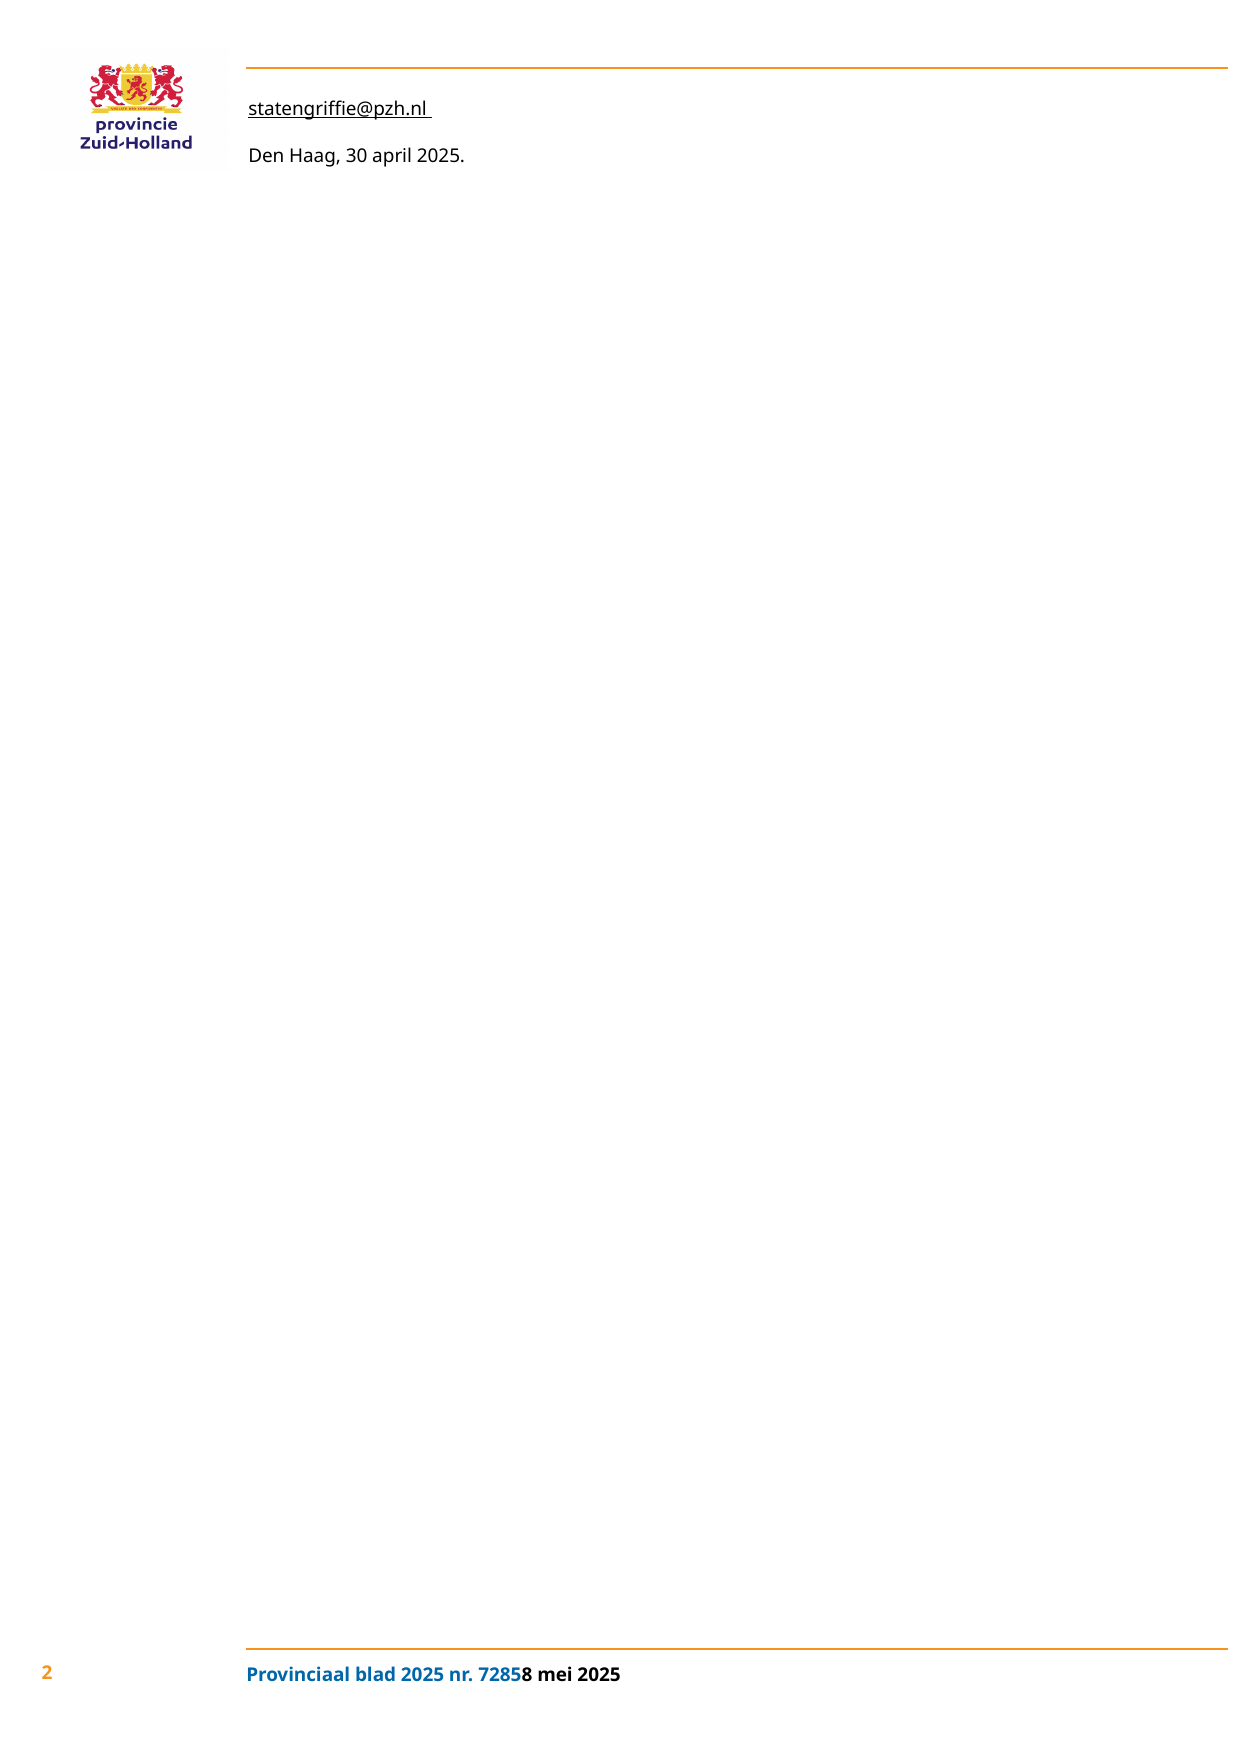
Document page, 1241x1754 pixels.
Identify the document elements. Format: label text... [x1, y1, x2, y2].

picture [41, 47, 231, 172]
text Den Haag, 30 april 2025. [248, 143, 1152, 168]
text statengriffie@pzh.nl [248, 95, 1152, 121]
